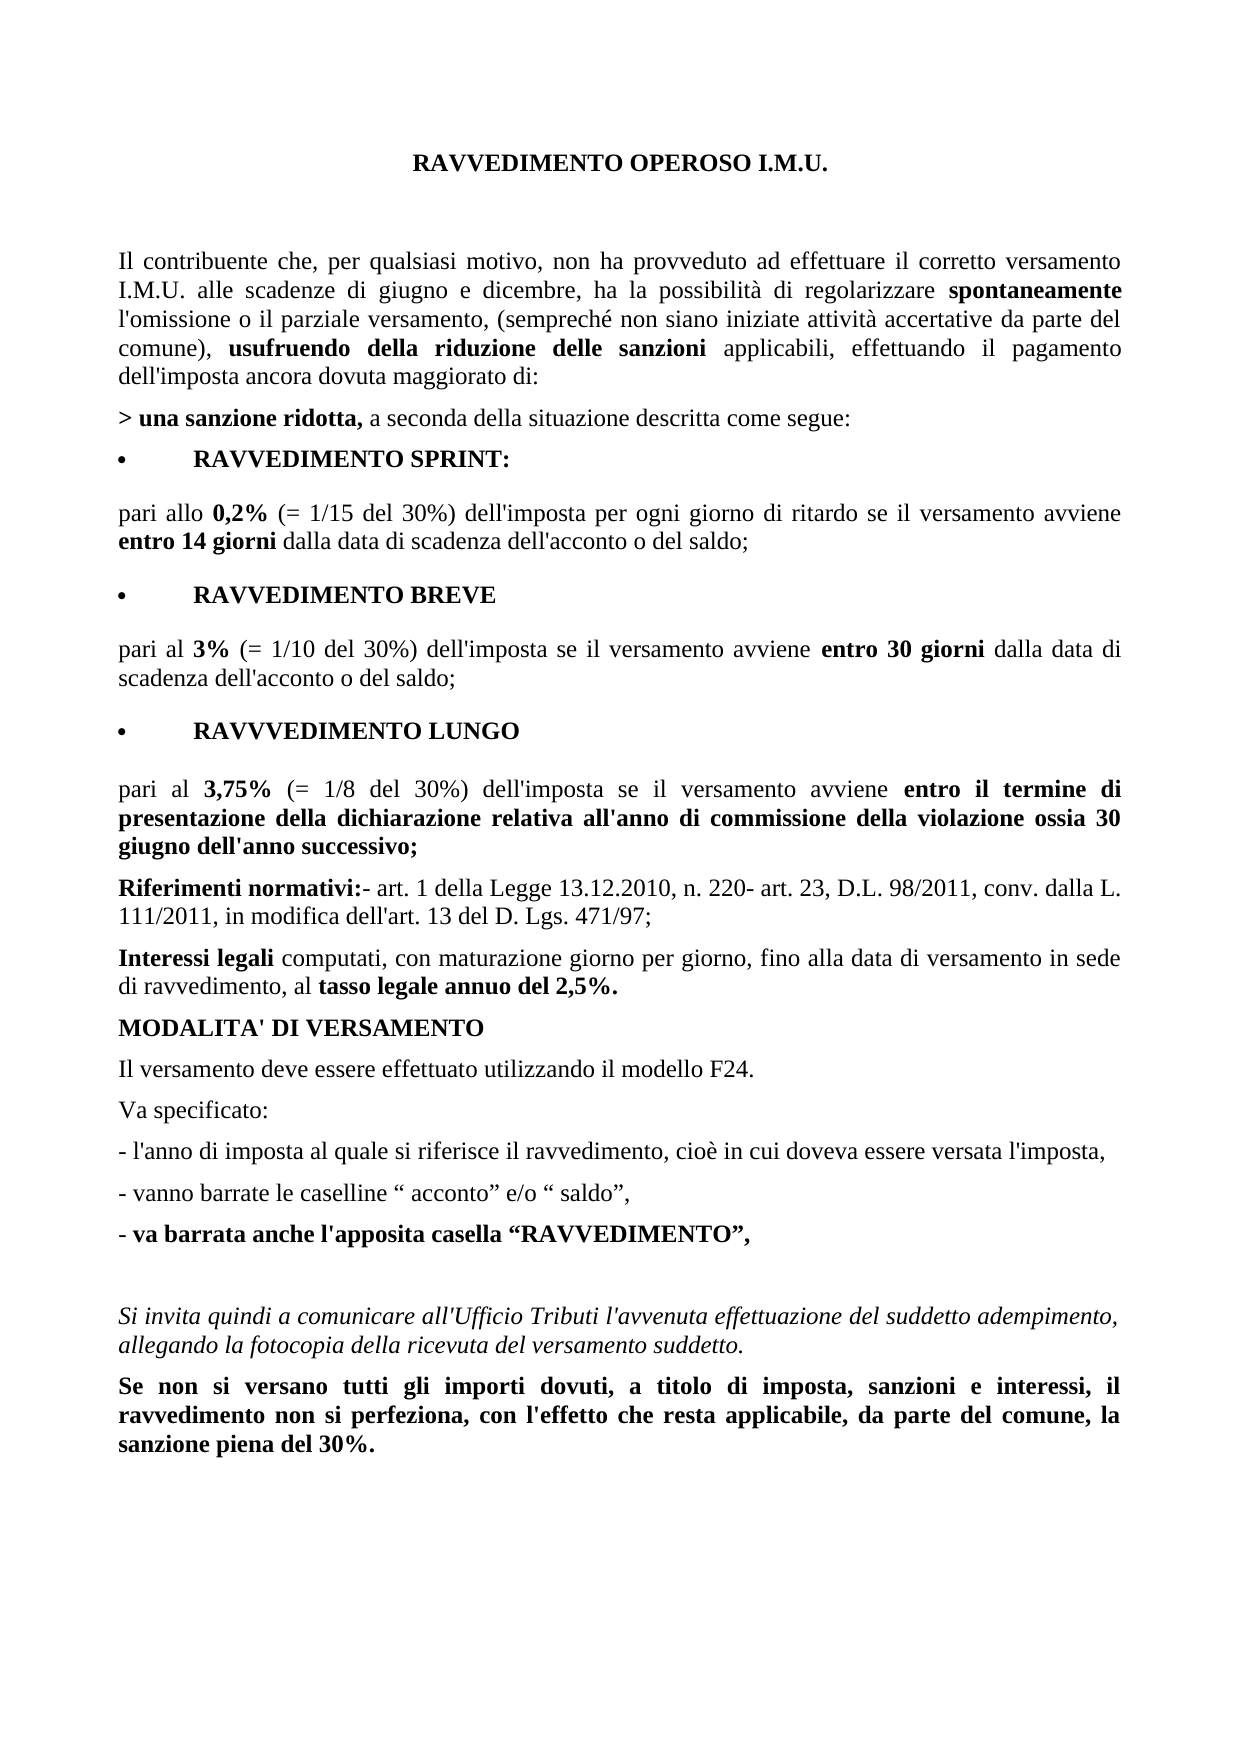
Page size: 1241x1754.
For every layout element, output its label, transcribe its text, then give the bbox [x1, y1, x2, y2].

text - l'anno di imposta al quale si riferisce il ravvedimento, cioè in cui doveva essere versata l'imposta, [118, 1136, 1122, 1165]
text Se non si versano tutti gli importi dovuti, a titolo di imposta, sanzioni e interessi, il ravvedimento non si perfeziona, con l'effetto che resta applicabile, da parte del comune, la sanzione piena del 30%. [118, 1371, 1122, 1458]
text MODALITA' DI VERSAMENTO [118, 1013, 1122, 1041]
text > una sanzione ridotta, a seconda della situazione descritta come segue: [118, 403, 1122, 431]
text Si invita quindi a comunicare all'Ufficio Tributi l'avvenuta effettuazione del suddetto adempimento, allegando la fotocopia della ricevuta del versamento suddetto. [118, 1301, 1122, 1359]
text Interessi legali computati, con maturazione giorno per giorno, fino alla data di versamento in sede di ravvedimento, al tasso legale annuo del 2,5%. [118, 943, 1122, 1000]
list RAVVVEDIMENTO LUNGO [118, 716, 1122, 745]
text - va barrata anche l'apposita casella “RAVVEDIMENTO”, [118, 1219, 1122, 1248]
text pari al 3% (= 1/10 del 30%) dell'imposta se il versamento avviene entro 30 giorni dalla data di scadenza dell'acconto o del saldo; [118, 634, 1122, 691]
text Il contribuente che, per qualsiasi motivo, non ha provveduto ad effettuare il corretto versamento I.M.U. alle scadenze di giugno e dicembre, ha la possibilità di regolarizzare spontaneamente l'omissione o il parziale versamento, (sempreché non siano iniziate attività accertative da parte del comune), usufruendo della riduzione delle sanzioni applicabili, effettuando il pagamento dell'imposta ancora dovuta maggiorato di: [118, 246, 1122, 390]
text Riferimenti normativi:- art. 1 della Legge 13.12.2010, n. 220- art. 23, D.L. 98/2011, conv. dalla L. 111/2011, in modifica dell'art. 13 del D. Lgs. 471/97; [118, 873, 1122, 930]
text RAVVEDIMENTO OPEROSO I.M.U. [128, 148, 1112, 176]
list RAVVEDIMENTO BREVE [118, 580, 1122, 609]
text pari allo 0,2% (= 1/15 del 30%) dell'imposta per ogni giorno di ritardo se il versamento avviene entro 14 giorni dalla data di scadenza dell'acconto o del saldo; [118, 498, 1122, 555]
text Il versamento deve essere effettuato utilizzando il modello F24. [118, 1054, 1122, 1083]
text - vanno barrate le caselline “ acconto” e/o “ saldo”, [118, 1178, 1122, 1206]
list RAVVEDIMENTO SPRINT: [118, 444, 1122, 473]
text pari al 3,75% (= 1/8 del 30%) dell'imposta se il versamento avviene entro il termine di presentazione della dichiarazione relativa all'anno di commissione della violazione ossia 30 giugno dell'anno successivo; [118, 774, 1122, 860]
text Va specificato: [118, 1095, 1122, 1124]
